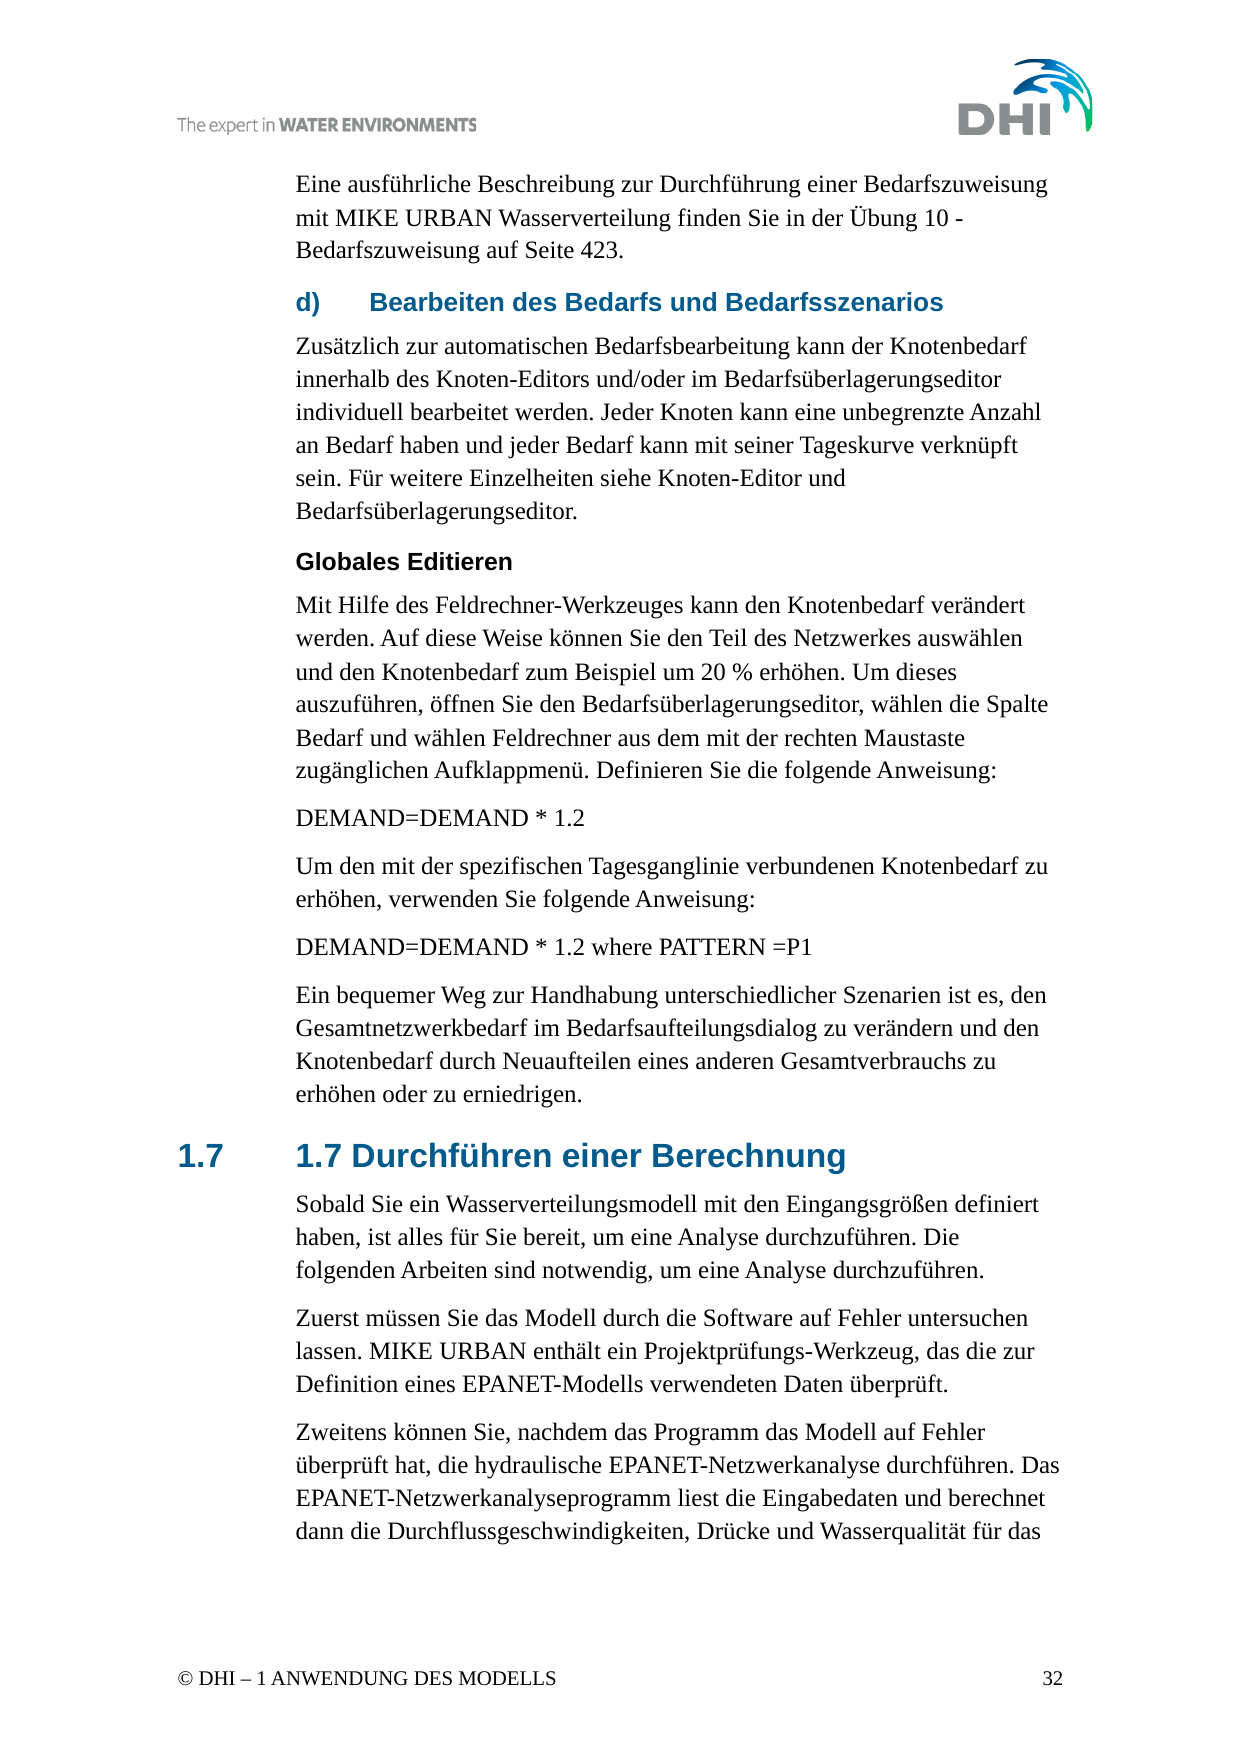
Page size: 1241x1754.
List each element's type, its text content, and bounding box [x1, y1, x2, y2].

text DEMAND=DEMAND * 1.2 where PATTERN =P1 [295, 932, 1063, 961]
text Zuerst müssen Sie das Modell durch die Software auf Fehler untersuchen lassen. MIKE URBAN enthält ein Projektprüfungs-Werkzeug, das die zur Definition eines EPANET-Modells verwendeten Daten überprüft. [295, 1303, 1063, 1398]
subtitle 1.7 Durchführen einer Berechnung [177, 1136, 1063, 1174]
subtitle Globales Editieren [295, 547, 1063, 576]
text Eine ausführliche Beschreibung zur Durchführung einer Bedarfszuweisung mit MIKE URBAN Wasserverteilung finden Sie in der Übung 10 - Bedarfszuweisung auf Seite 423. [295, 169, 1063, 264]
picture [177, 117, 477, 135]
text DEMAND=DEMAND * 1.2 [295, 803, 1063, 832]
picture [958, 59, 1093, 135]
text Sobald Sie ein Wasserverteilungsmodell mit den Eingangsgrößen definiert haben, ist alles für Sie bereit, um eine Analyse durchzuführen. Die folgenden Arbeiten sind notwendig, um eine Analyse durchzuführen. [295, 1189, 1063, 1284]
text Zusätzlich zur automatischen Bedarfsbearbeitung kann der Knotenbedarf innerhalb des Knoten-Editors und/oder im Bedarfsüberlagerungseditor individuell bearbeitet werden. Jeder Knoten kann eine unbegrenzte Anzahl an Bedarf haben und jeder Bedarf kann mit seiner Tageskurve verknüpft sein. Für weitere Einzelheiten siehe Knoten-Editor und Bedarfsüberlagerungseditor. [295, 331, 1063, 525]
text Zweitens können Sie, nachdem das Programm das Modell auf Fehler überprüft hat, die hydraulische EPANET-Netzwerkanalyse durchführen. Das EPANET-Netzwerkanalyseprogramm liest die Eingabedaten und berechnet dann die Durchflussgeschwindigkeiten, Drücke und Wasserqualität für das [295, 1417, 1063, 1544]
text Um den mit der spezifischen Tagesganglinie verbundenen Knotenbedarf zu erhöhen, verwenden Sie folgende Anweisung: [295, 851, 1063, 913]
text Mit Hilfe des Feldrechner-Werkzeuges kann den Knotenbedarf verändert werden. Auf diese Weise können Sie den Teil des Netzwerkes auswählen und den Knotenbedarf zum Beispiel um 20 % erhöhen. Um dieses auszuführen, öffnen Sie den Bedarfsüberlagerungseditor, wählen die Spalte Bedarf und wählen Feldrechner aus dem mit der rechten Maustaste zugänglichen Aufklappmenü. Definieren Sie die folgende Anweisung: [295, 591, 1063, 784]
subtitle Bearbeiten des Bedarfs und Bedarfsszenarios [295, 286, 1063, 317]
text Ein bequemer Weg zur Handhabung unterschiedlicher Szenarien ist es, den Gesamtnetzwerkbedarf im Bedarfsaufteilungsdialog zu verändern und den Knotenbedarf durch Neuaufteilen eines anderen Gesamtverbrauchs zu erhöhen oder zu erniedrigen. [295, 980, 1063, 1108]
